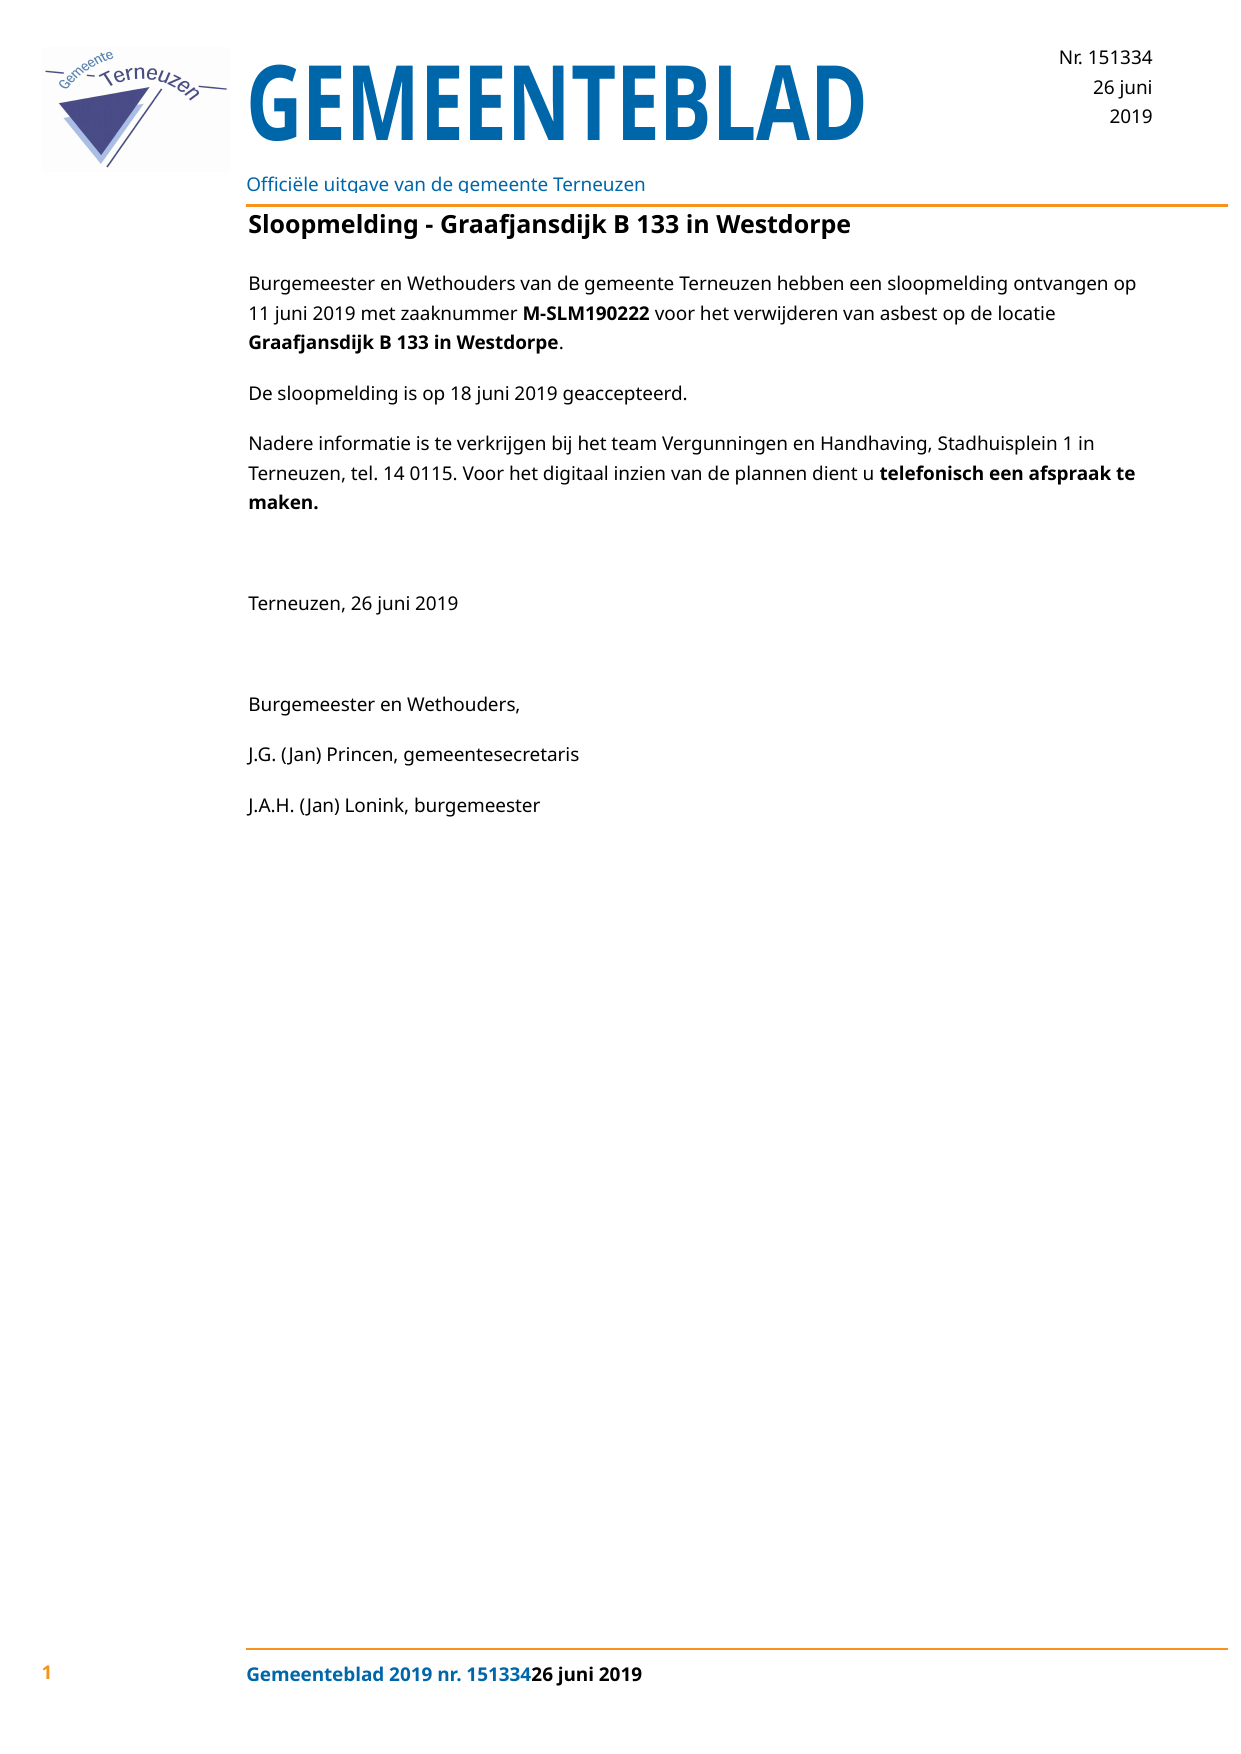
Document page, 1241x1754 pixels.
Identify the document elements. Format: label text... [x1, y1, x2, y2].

text Burgemeester en Wethouders, [248, 691, 1152, 717]
text Sloopmelding - Graafjansdijk B 133 in Westdorpe [248, 207, 1152, 241]
text J.A.H. (Jan) Lonink, burgemeester [248, 792, 1152, 818]
text Nadere informatie is te verkrijgen bij het team Vergunningen en Handhaving, Stadhuisplein 1 in Terneuzen, tel. 14 0115. Voor het digitaal inzien van de plannen dient u telefonisch een afspraak te maken. [248, 430, 1152, 515]
text J.G. (Jan) Princen, gemeentesecretaris [248, 742, 1152, 767]
text Burgemeester en Wethouders van de gemeente Terneuzen hebben een sloopmelding ontvangen op 11 juni 2019 met zaaknummer M-SLM190222 voor het verwijderen van asbest op de locatie Graafjansdijk B 133 in Westdorpe. [248, 270, 1152, 355]
picture [41, 47, 231, 172]
text De sloopmelding is op 18 juni 2019 geaccepteerd. [248, 380, 1152, 406]
text Terneuzen, 26 juni 2019 [248, 590, 1152, 616]
